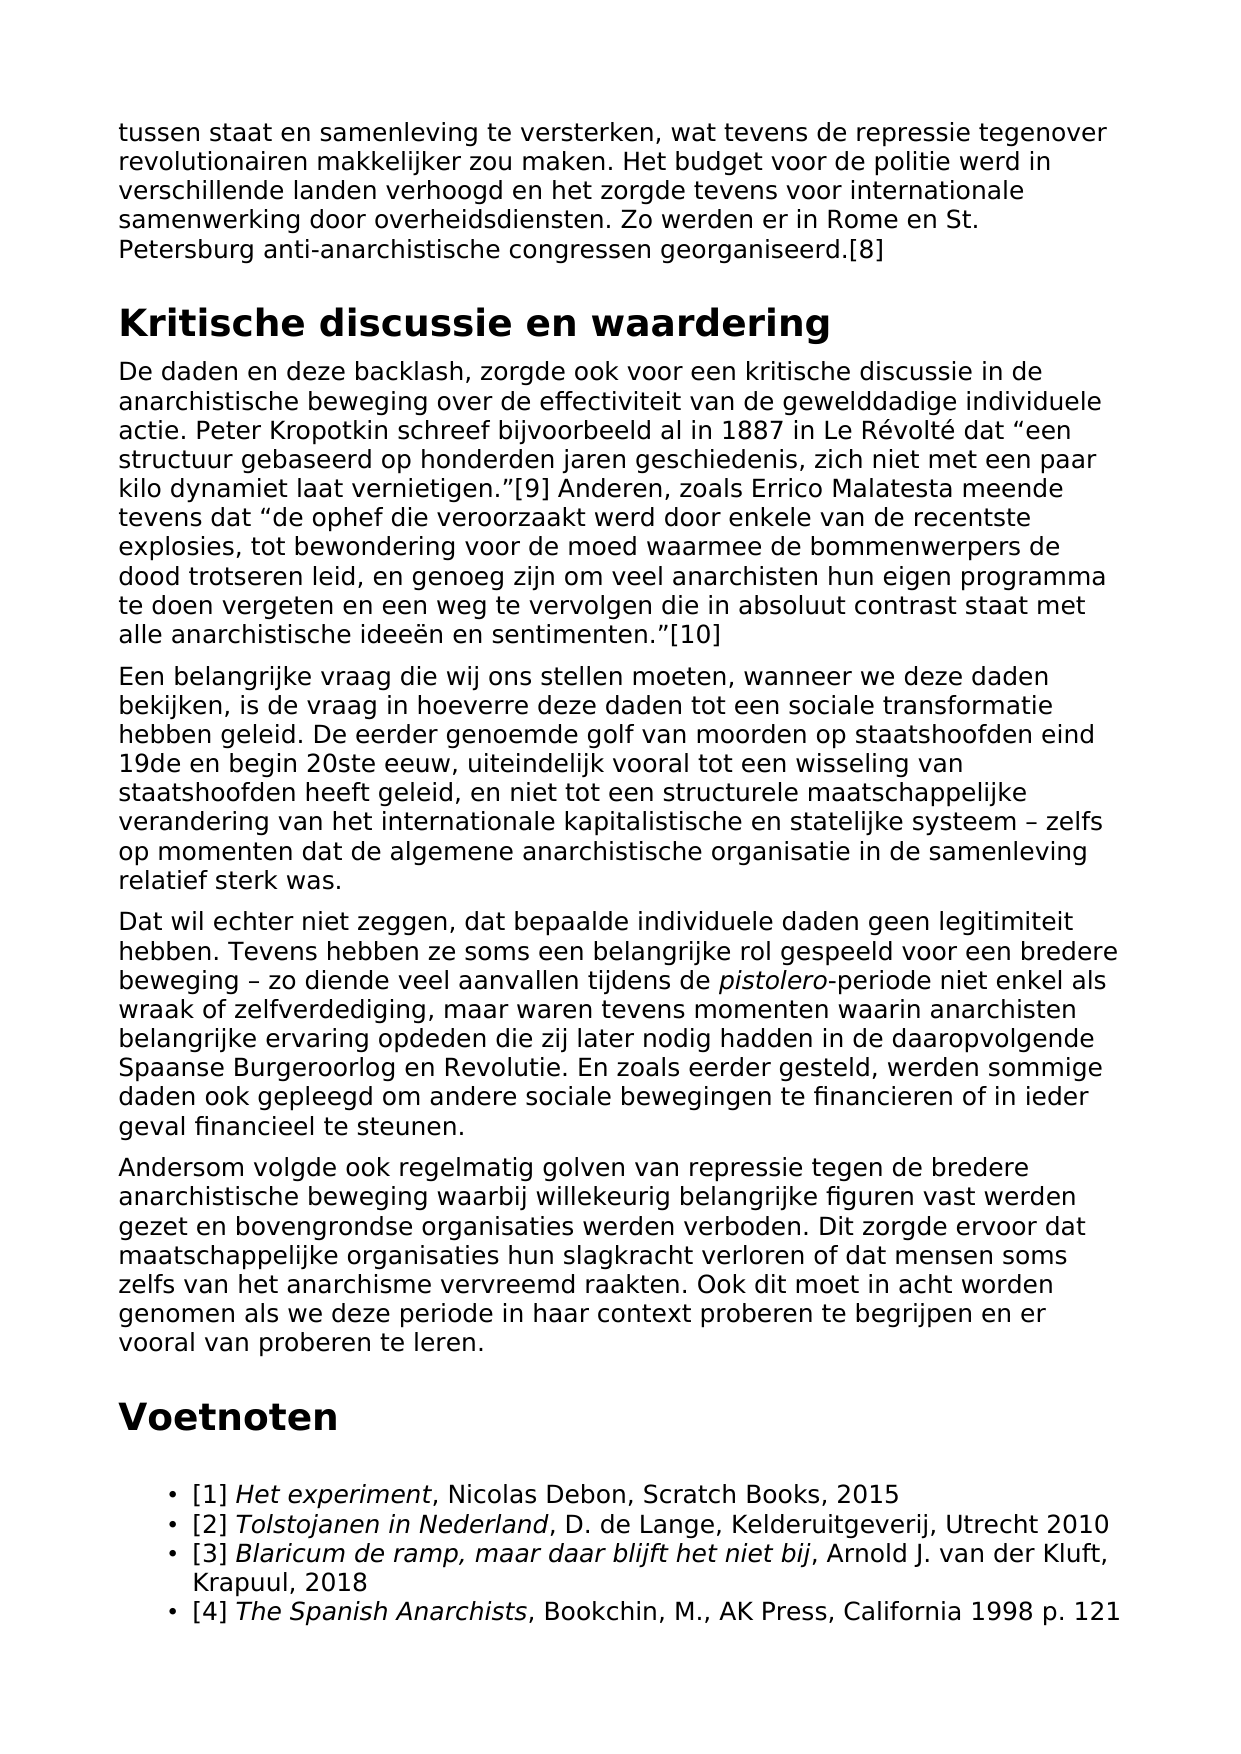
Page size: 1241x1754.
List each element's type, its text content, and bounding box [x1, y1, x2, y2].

list [3] Blaricum de ramp, maar daar blijft het niet bij, Arnold J. van der Kluft, Krapuul, 2018 [177, 1539, 1122, 1597]
text Dat wil echter niet zeggen, dat bepaalde individuele daden geen legitimiteit hebben. Tevens hebben ze soms een belangrijke rol gespeeld voor een bredere beweging – zo diende veel aanvallen tijdens de pistolero-periode niet enkel als wraak of zelfverdediging, maar waren tevens momenten waarin anarchisten belangrijke ervaring opdeden die zij later nodig hadden in de daaropvolgende Spaanse Burgeroorlog en Revolutie. En zoals eerder gesteld, werden sommige daden ook gepleegd om andere sociale bewegingen te financieren of in ieder geval financieel te steunen. [118, 908, 1122, 1141]
text Een belangrijke vraag die wij ons stellen moeten, wanneer we deze daden bekijken, is de vraag in hoeverre deze daden tot een sociale transformatie hebben geleid. De eerder genoemde golf van moorden op staatshoofden eind 19de en begin 20ste eeuw, uiteindelijk vooral tot een wisseling van staatshoofden heeft geleid, en niet tot een structurele maatschappelijke verandering van het internationale kapitalistische en statelijke systeem – zelfs op momenten dat de algemene anarchistische organisatie in de samenleving relatief sterk was. [118, 662, 1122, 895]
text De daden en deze backlash, zorgde ook voor een kritische discussie in de anarchistische beweging over de effectiviteit van de gewelddadige individuele actie. Peter Kropotkin schreef bijvoorbeeld al in 1887 in Le Révolté dat “een structuur gebaseerd op honderden jaren geschiedenis, zich niet met een paar kilo dynamiet laat vernietigen.”[9] Anderen, zoals Errico Malatesta meende tevens dat “de ophef die veroorzaakt werd door enkele van de recentste explosies, tot bewondering voor de moed waarmee de bommenwerpers de dood trotseren leid, en genoeg zijn om veel anarchisten hun eigen programma te doen vergeten en een weg te vervolgen die in absoluut contrast staat met alle anarchistische ideeën en sentimenten.”[10] [118, 358, 1122, 649]
list [4] The Spanish Anarchists, Bookchin, M., AK Press, California 1998 p. 121 [177, 1597, 1122, 1627]
subtitle Voetnoten [118, 1395, 1122, 1439]
list [1] Het experiment, Nicolas Debon, Scratch Books, 2015 [177, 1481, 1122, 1510]
text Andersom volgde ook regelmatig golven van repressie tegen de bredere anarchistische beweging waarbij willekeurig belangrijke figuren vast werden gezet en bovengrondse organisaties werden verboden. Dit zorgde ervoor dat maatschappelijke organisaties hun slagkracht verloren of dat mensen soms zelfs van het anarchisme vervreemd raakten. Ook dit moet in acht worden genomen als we deze periode in haar context proberen te begrijpen en er vooral van proberen te leren. [118, 1153, 1122, 1358]
subtitle Kritische discussie en waardering [118, 301, 1122, 345]
list [2] Tolstojanen in Nederland, D. de Lange, Kelderuitgeverij, Utrecht 2010 [177, 1510, 1122, 1539]
text tussen staat en samenleving te versterken, wat tevens de repressie tegenover revolutionairen makkelijker zou maken. Het budget voor de politie werd in verschillende landen verhoogd en het zorgde tevens voor internationale samenwerking door overheidsdiensten. Zo werden er in Rome en St. Petersburg anti-anarchistische congressen georganiseerd.[8] [118, 118, 1122, 264]
